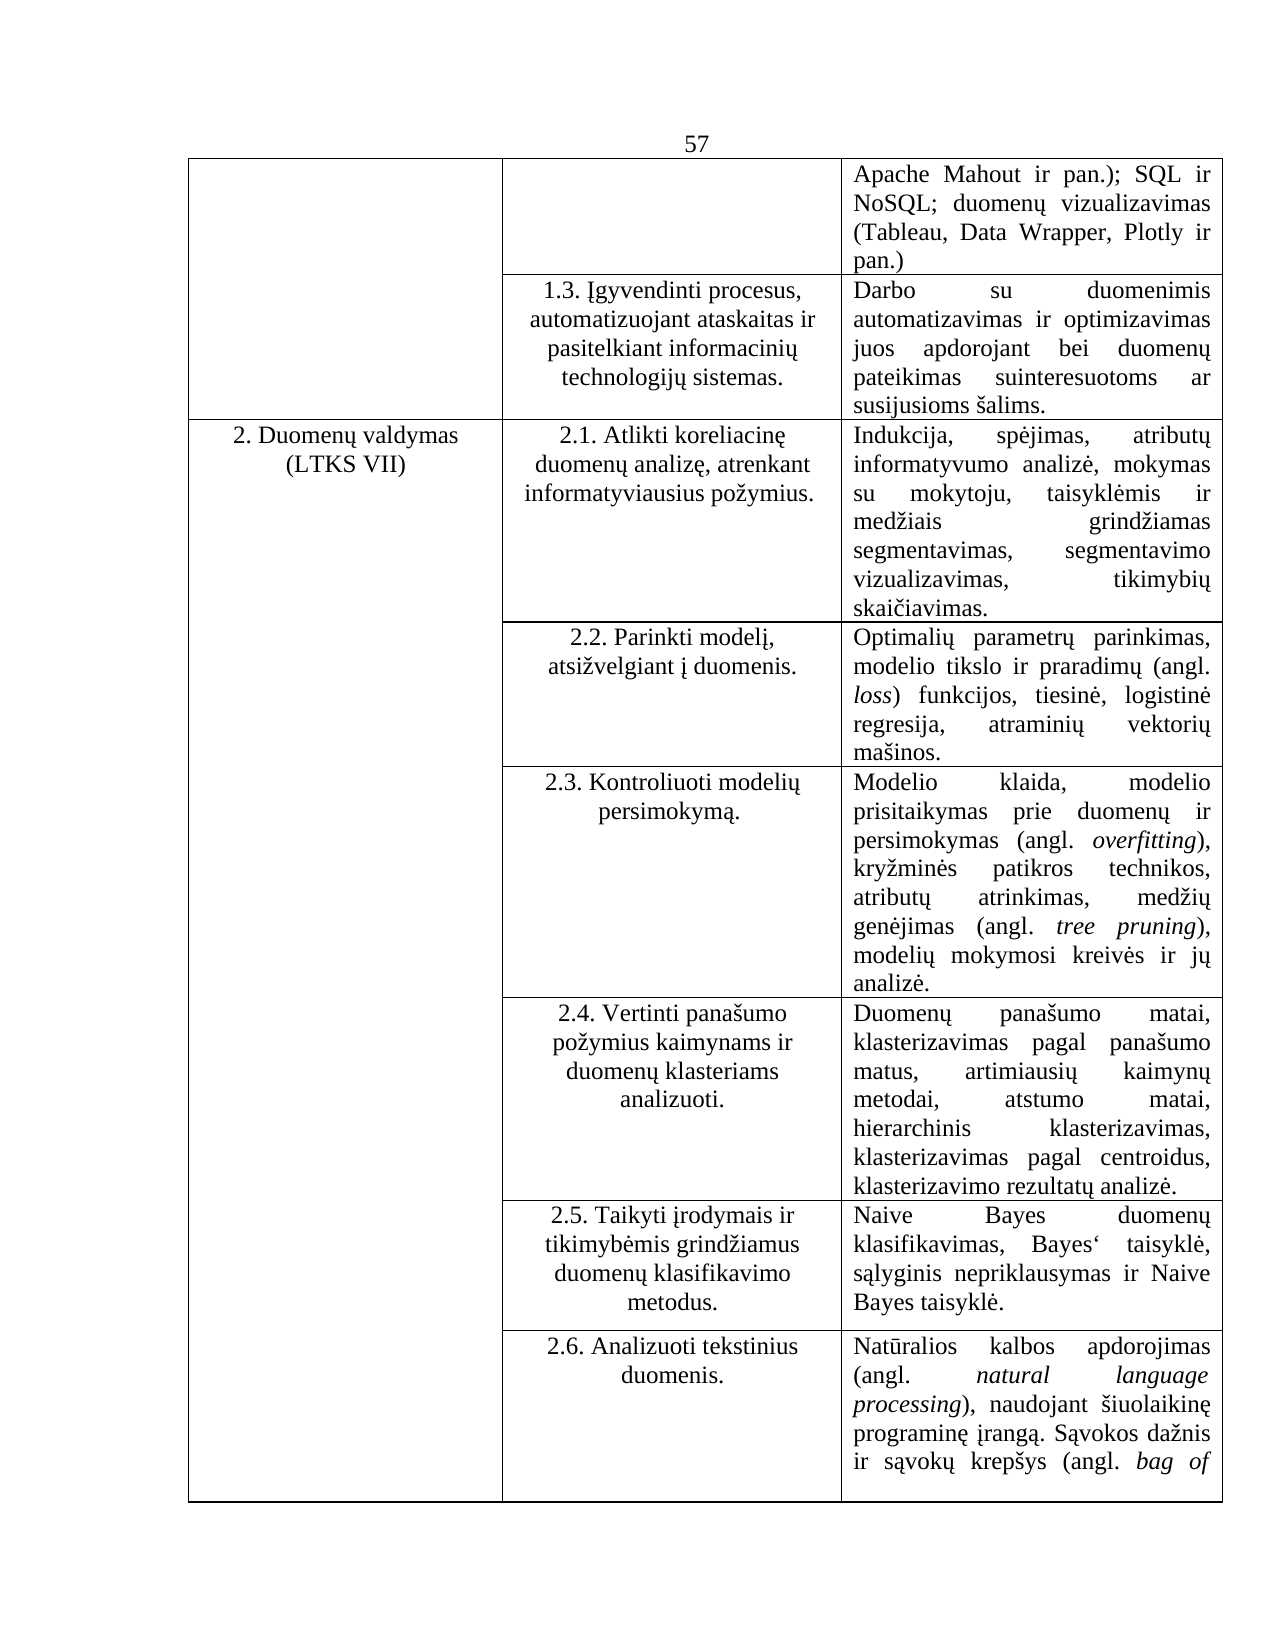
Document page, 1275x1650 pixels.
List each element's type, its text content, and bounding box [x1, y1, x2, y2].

table_cell [189, 159, 502, 419]
table_cell 2. Duomenų valdymas (LTKS VII) [189, 420, 502, 1501]
table_cell 1.3. Įgyvendinti procesus, automatizuojant ataskaitas ir pasitelkiant informacinių technologijų sistemas. [503, 275, 841, 419]
table_cell Darbo su duomenimis automatizavimas ir optimizavimas juos apdorojant bei duomenų pateikimas suinteresuotoms ar susijusioms šalims. [842, 275, 1222, 419]
table_cell 2.2. Parinkti modelį, atsižvelgiant į duomenis. [503, 623, 841, 766]
table_cell 2.4. Vertinti panašumo požymius kaimynams ir duomenų klasteriams analizuoti. [503, 998, 841, 1199]
table_cell Apache Mahout ir pan.); SQL ir NoSQL; duomenų vizualizavimas (Tableau, Data Wrapper, Plotly ir pan.) [842, 159, 1222, 274]
table_cell [503, 159, 841, 274]
table_cell Indukcija, spėjimas, atributų informatyvumo analizė, mokymas su mokytoju, taisyklėmis ir medžiais grindžiamas segmentavimas, segmentavimo vizualizavimas, tikimybių skaičiavimas. [842, 420, 1222, 621]
table_cell 2.5. Taikyti įrodymais ir tikimybėmis grindžiamus duomenų klasifikavimo metodus. [503, 1201, 841, 1330]
table_cell Duomenų panašumo matai, klasterizavimas pagal panašumo matus, artimiausių kaimynų metodai, atstumo matai, hierarchinis klasterizavimas, klasterizavimas pagal centroidus, klasterizavimo rezultatų analizė. [842, 998, 1222, 1199]
table_cell 2.1. Atlikti koreliacinę duomenų analizę, atrenkant informatyviausius požymius. [503, 420, 841, 621]
table_cell Natūralios kalbos apdorojimas (angl. natural language processing), naudojant šiuolaikinę programinę įrangą. Sąvokos dažnis ir sąvokų krepšys (angl. bag of [842, 1331, 1222, 1501]
table_cell Naive Bayes duomenų klasifikavimas, Bayes‘ taisyklė, sąlyginis nepriklausymas ir Naive Bayes taisyklė. [842, 1201, 1222, 1330]
table_cell Optimalių parametrų parinkimas, modelio tikslo ir praradimų (angl. loss) funkcijos, tiesinė, logistinė regresija, atraminių vektorių mašinos. [842, 623, 1222, 766]
table_cell 2.3. Kontroliuoti modelių persimokymą. [503, 767, 841, 997]
table_cell Modelio klaida, modelio prisitaikymas prie duomenų ir persimokymas (angl. overfitting), kryžminės patikros technikos, atributų atrinkimas, medžių genėjimas (angl. tree pruning), modelių mokymosi kreivės ir jų analizė. [842, 767, 1222, 997]
table_cell 2.6. Analizuoti tekstinius duomenis. [503, 1331, 841, 1501]
